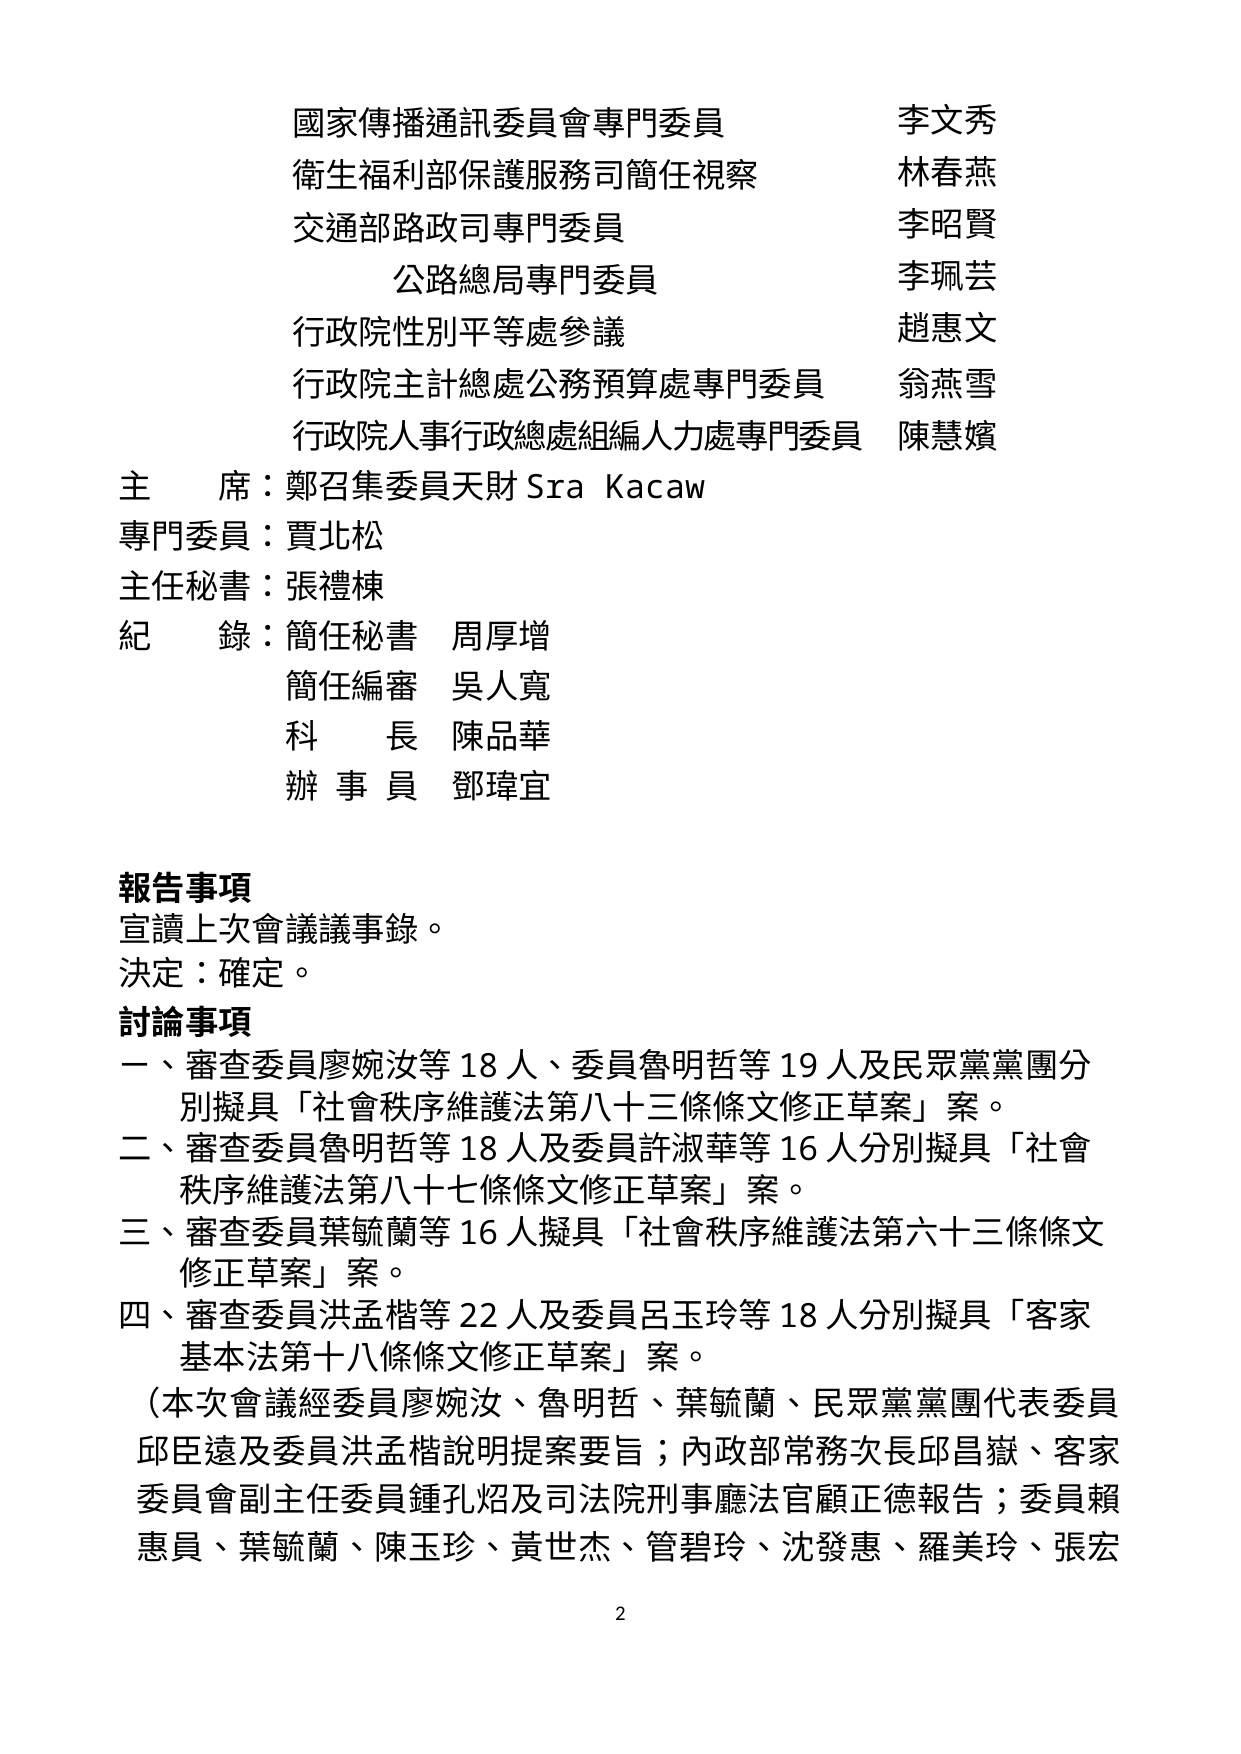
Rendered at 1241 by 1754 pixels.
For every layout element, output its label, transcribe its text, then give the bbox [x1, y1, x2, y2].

text 討論事項 [118, 994, 1122, 1044]
table_cell 李珮芸 [886, 250, 1122, 302]
table_cell 國家傳播通訊委員會專門委員 [281, 94, 886, 146]
table_cell [118, 303, 281, 354]
text 主 席：鄭召集委員天財Sra Kacaw [118, 459, 1234, 509]
text ㄧ、審查委員廖婉汝等18人、委員魯明哲等19人及民眾黨黨團分別擬具「社會秩序維護法第八十三條條文修正草案」案。 [118, 1044, 1122, 1127]
table_cell [118, 146, 281, 198]
table_cell [118, 198, 281, 250]
table_cell 行政院主計總處公務預算處專門委員 [281, 355, 886, 407]
table_cell 衛生福利部保護服務司簡任視察 [281, 146, 886, 198]
table_cell 交通部路政司專門委員 [281, 198, 886, 250]
text 簡任編審 吳人寬 [118, 659, 1234, 709]
text 科 長 陳品華 [118, 709, 1234, 759]
table_cell 李文秀 [886, 94, 1122, 146]
table_cell 李昭賢 [886, 198, 1122, 250]
text 紀 錄：簡任秘書 周厚增 [118, 609, 1234, 659]
table_cell 行政院性別平等處參議 [281, 303, 886, 354]
text 主任秘書：張禮棟 [118, 559, 1234, 609]
table_cell [118, 94, 281, 146]
text 報告事項 [118, 844, 1234, 907]
text 四、審查委員洪孟楷等22人及委員呂玉玲等18人分別擬具「客家基本法第十八條條文修正草案」案。 [118, 1294, 1122, 1377]
text 宣讀上次會議議事錄。 [118, 907, 1122, 950]
table_cell 公路總局專門委員 [281, 250, 886, 302]
text 專門委員：賈北松 [118, 509, 1234, 559]
table_cell 翁燕雪 [886, 355, 1122, 407]
text 決定：確定。 [118, 950, 1127, 994]
table_cell [118, 407, 281, 459]
table_cell 趙惠文 [886, 303, 1122, 354]
table_cell [118, 355, 281, 407]
table_cell 行政院人事行政總處組編人力處專門委員 [281, 407, 886, 459]
table_cell [118, 250, 281, 302]
text 二、審查委員魯明哲等18人及委員許淑華等16人分別擬具「社會秩序維護法第八十七條條文修正草案」案。 [118, 1127, 1122, 1211]
table_cell 林春燕 [886, 146, 1122, 198]
text 三、審查委員葉毓蘭等16人擬具「社會秩序維護法第六十三條條文修正草案」案。 [118, 1211, 1122, 1294]
text 辦 事 員 鄧瑋宜 [118, 759, 1234, 809]
text （本次會議經委員廖婉汝、魯明哲、葉毓蘭、民眾黨黨團代表委員邱臣遠及委員洪孟楷說明提案要旨；內政部常務次長邱昌嶽、客家委員會副主任委員鍾孔炤及司法院刑事廳法官顧正德報告；委員賴惠員、葉毓蘭、陳玉珍、黃世杰、管碧玲、沈發惠、羅美玲、張宏 [127, 1377, 1122, 1569]
table_cell 陳慧嬪 [886, 407, 1122, 459]
